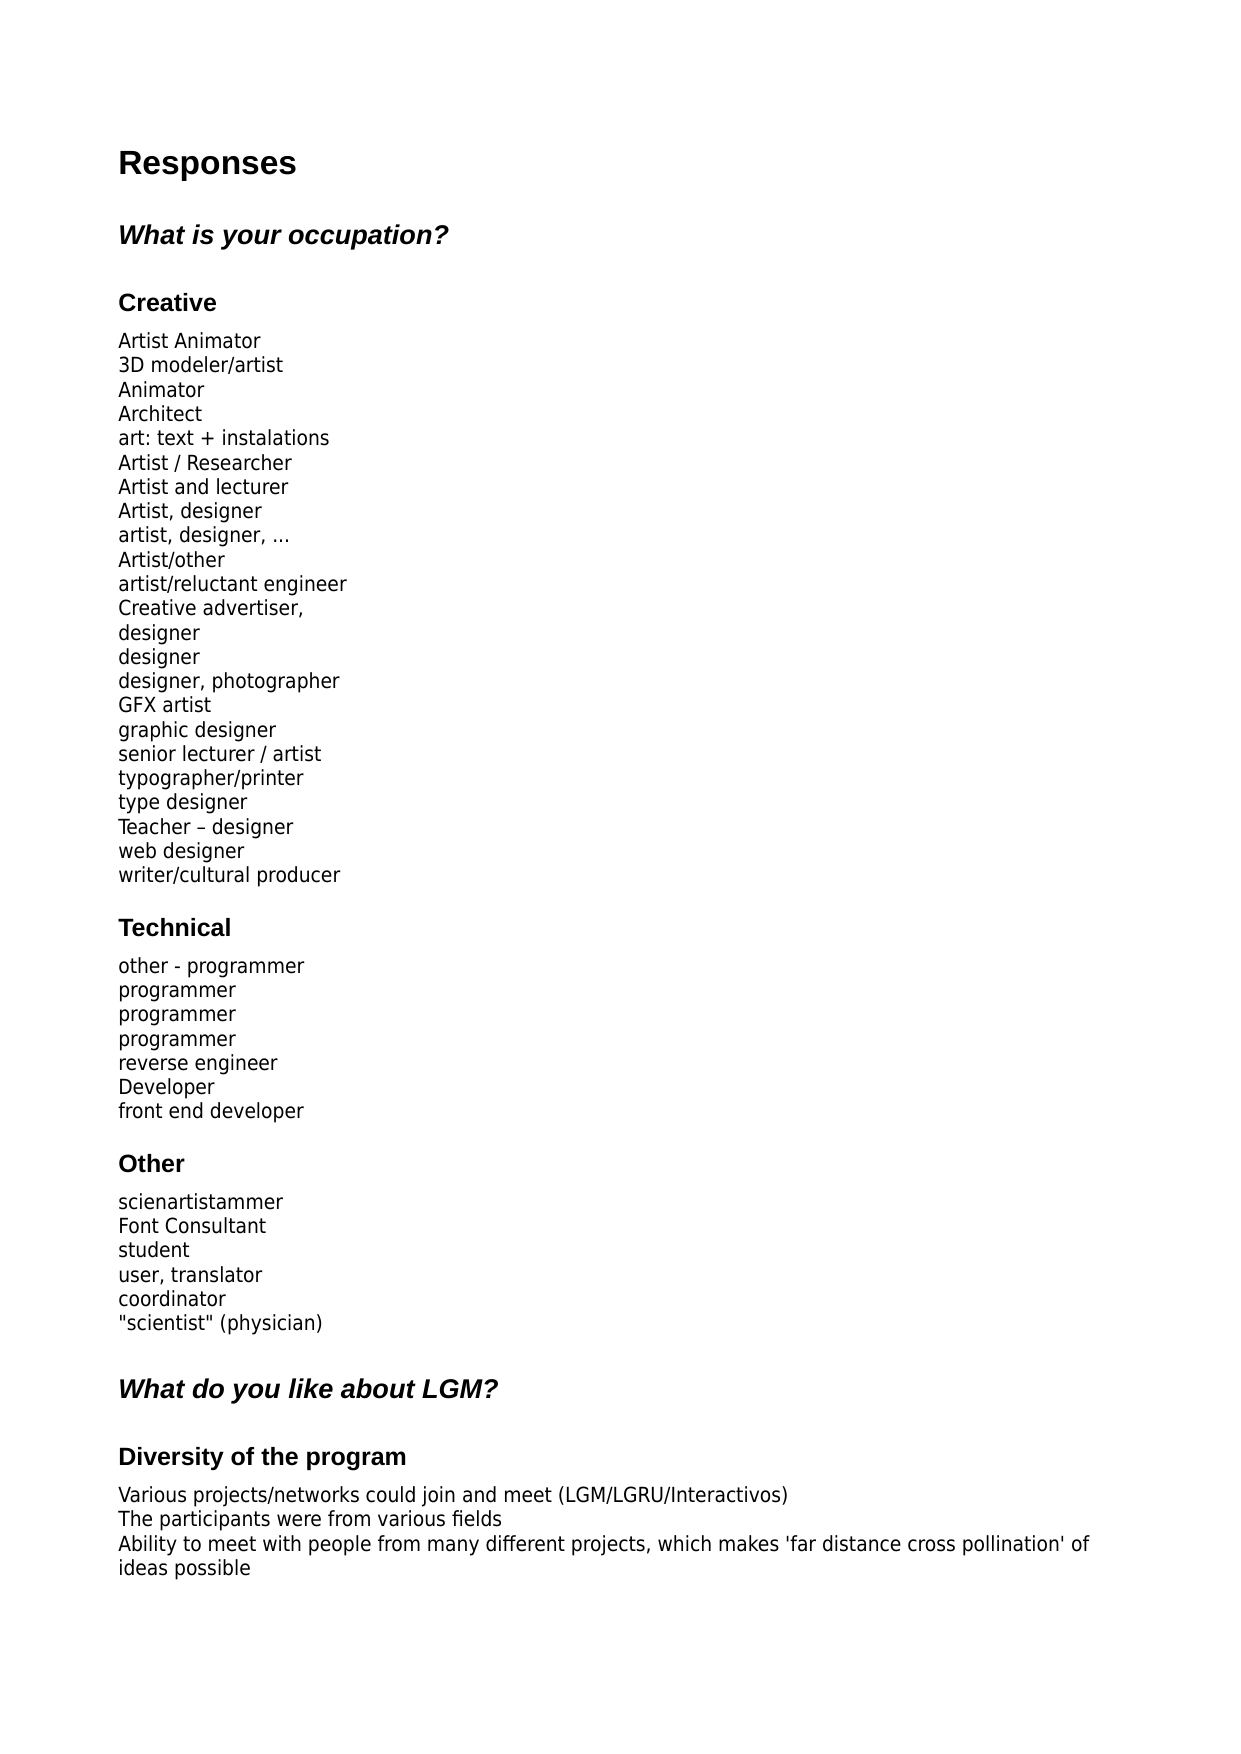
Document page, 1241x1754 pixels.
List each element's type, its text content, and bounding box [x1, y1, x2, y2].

text Various projects/networks could join and meet (LGM/LGRU/Interactivos) [118, 1483, 1122, 1507]
subtitle What do you like about LGM? [118, 1373, 1122, 1404]
text Animator [118, 378, 1122, 402]
subtitle Other [118, 1149, 1122, 1177]
subtitle What is your occupation? [118, 219, 1122, 251]
text reverse engineer [118, 1051, 1122, 1075]
text Developer [118, 1075, 1122, 1099]
text artist/reluctant engineer [118, 572, 1122, 596]
text scienartistammer Font Consultant student user, translator coordinator "scientist" (physician) [118, 1190, 1122, 1336]
text front end developer [118, 1099, 1122, 1124]
text designer [118, 621, 1122, 645]
text Artist and lecturer [118, 475, 1122, 499]
subtitle Creative [118, 288, 1122, 317]
text The participants were from various fields [118, 1507, 1122, 1532]
text senior lecturer / artist [118, 742, 1122, 766]
text typographer/printer [118, 766, 1122, 790]
text designer [118, 645, 1122, 669]
text programmer [118, 1027, 1122, 1051]
text designer, photographer [118, 669, 1122, 693]
text Artist / Researcher [118, 451, 1122, 475]
text Architect [118, 402, 1122, 426]
text Artist Animator [118, 329, 1122, 353]
text programmer [118, 1002, 1122, 1027]
text graphic designer [118, 718, 1122, 742]
text Teacher – designer [118, 815, 1122, 839]
text Artist/other [118, 548, 1122, 572]
subtitle Technical [118, 912, 1122, 941]
subtitle Diversity of the program [118, 1442, 1122, 1471]
text art: text + instalations [118, 426, 1122, 451]
text Artist, designer [118, 499, 1122, 523]
text programmer [118, 978, 1122, 1002]
text type designer [118, 790, 1122, 815]
subtitle Responses [118, 143, 1122, 182]
text 3D modeler/artist [118, 353, 1122, 378]
text web designer [118, 839, 1122, 863]
text artist, designer, ... [118, 523, 1122, 548]
text GFX artist [118, 693, 1122, 718]
text writer/cultural producer [118, 863, 1122, 887]
text other - programmer [118, 954, 1122, 978]
text Ability to meet with people from many different projects, which makes 'far distance cross pollination' of ideas possible [118, 1532, 1122, 1580]
text Creative advertiser, [118, 596, 1122, 621]
